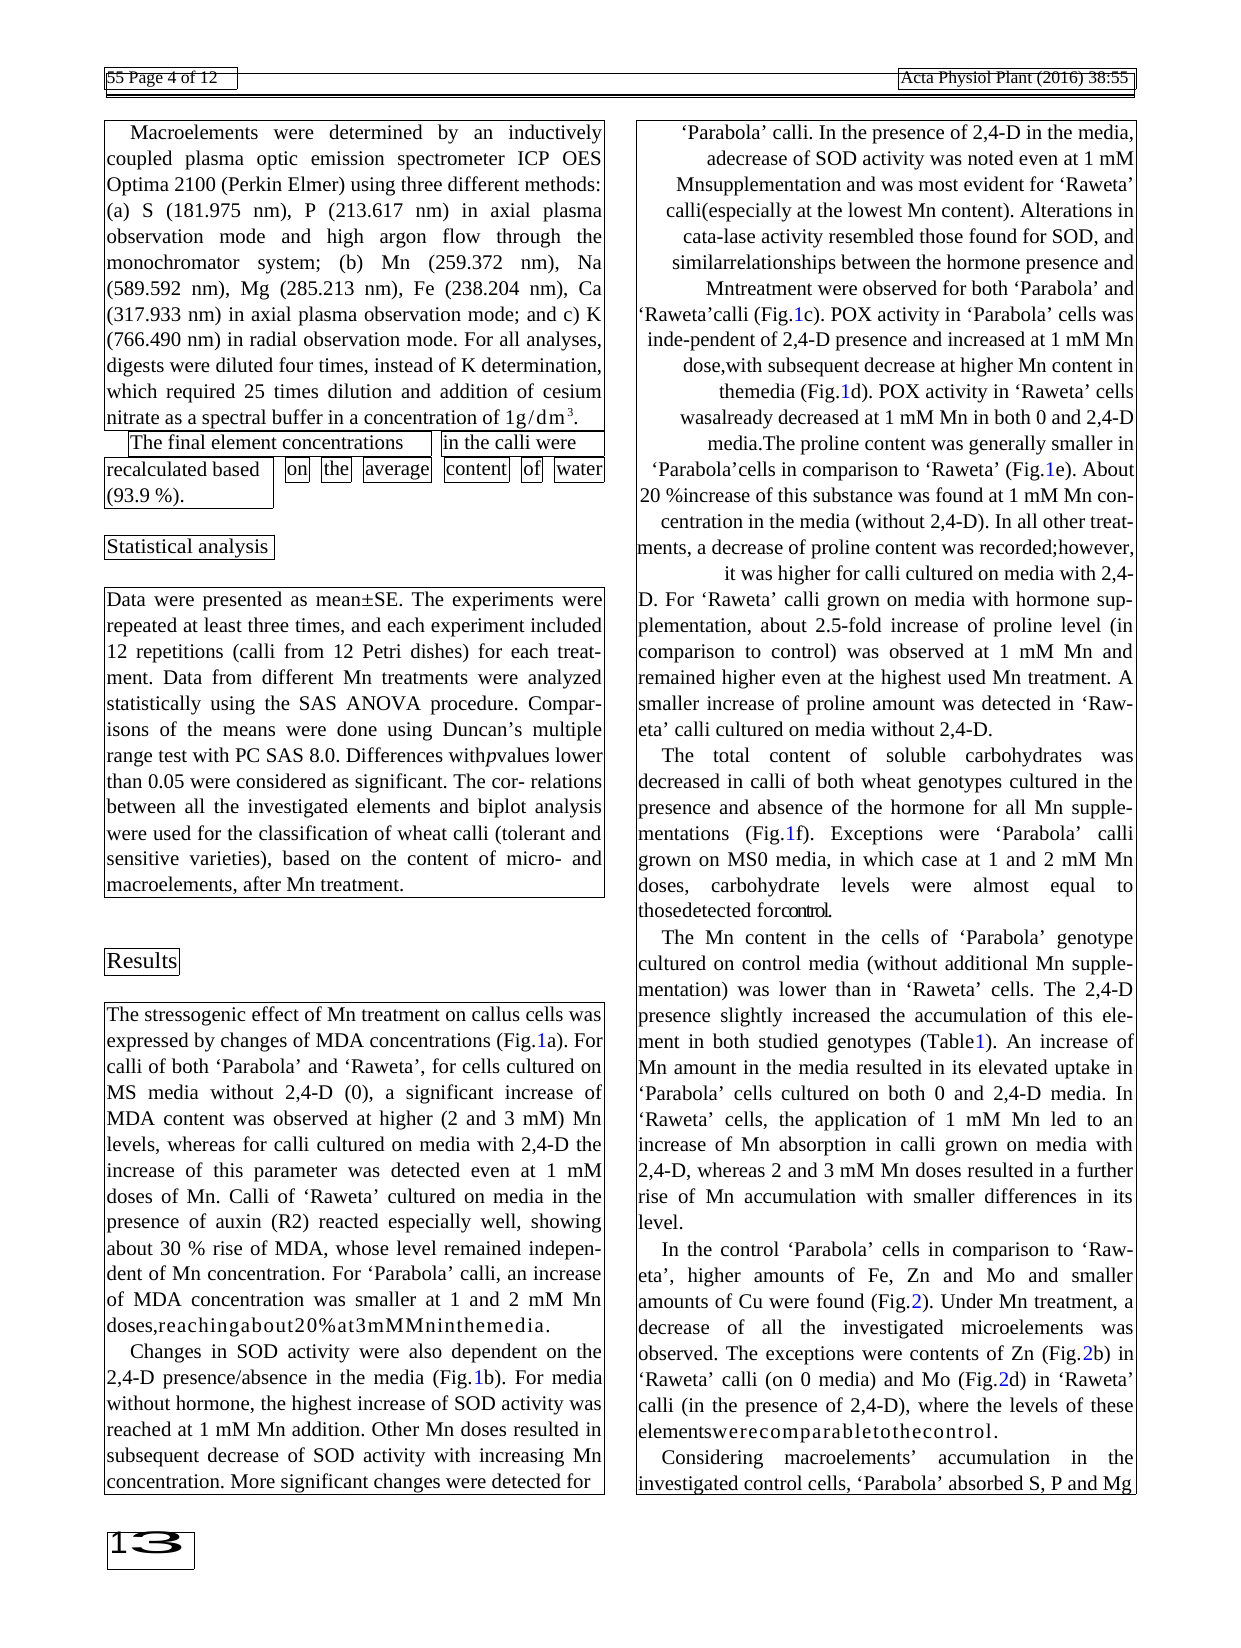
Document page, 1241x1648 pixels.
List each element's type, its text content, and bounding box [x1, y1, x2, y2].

text Acta Physiol Plant (2016) 38:55 [900, 69, 1136, 87]
text Macroelements were determined by an inductively coupled plasma optic emission spectrometer ICP OES Optima 2100 (Perkin Elmer) using three different methods: [106, 121, 602, 196]
text (a) S (181.975 nm), P (213.617 nm) in axial plasma observation mode and high argon flow through the monochromator system; (b) Mn (259.372 nm), Na (589.592 nm), Mg (285.213 nm), Fe (238.204 nm), Ca (317.933 nm) in axial plasma observation mode; and c) K (766.490 nm) in radial observation mode. For all analyses, digests were diluted four times, instead of K determination, which required 25 times dilution and addition of cesium nitrate as a spectral buffer in a concentration of 1g/dm3. [106, 198, 603, 429]
text ‘Parabola’ calli. In the presence of 2,4-D in the media, adecrease of SOD activity was noted even at 1 mM Mnsupplementation and was most evident for ‘Raweta’ calli(especially at the lowest Mn content). Alterations in cata-lase activity resembled those found for SOD, and similarrelationships between the hormone presence and Mntreatment were observed for both ‘Parabola’ and ‘Raweta’calli (Fig.1c). POX activity in ‘Parabola’ cells was inde-pendent of 2,4-D presence and increased at 1 mM Mn dose,with subsequent decrease at higher Mn content in themedia (Fig.1d). POX activity in ‘Raweta’ cells wasalready decreased at 1 mM Mn in both 0 and 2,4-D media.The proline content was generally smaller in ‘Parabola’cells in comparison to ‘Raweta’ (Fig.1e). About 20 %increase of this substance was found at 1 mM Mn con-centration in the media (without 2,4-D). In all other treat-ments, a decrease of proline content was recorded;however, it was higher for calli cultured on media with 2,4- [637, 121, 1134, 585]
text The stressogenic effect of Mn treatment on callus cells was expressed by changes of MDA concentrations (Fig.1a). For calli of both ‘Parabola’ and ‘Raweta’, for cells cultured on MS media without 2,4-D (0), a significant increase of MDA content was observed at higher (2 and 3 mM) Mn levels, whereas for calli cultured on media with 2,4-D the increase of this parameter was detected even at 1 mM doses of Mn. Calli of ‘Raweta’ cultured on media in the presence of auxin (R2) reacted especially well, showing about 30 % rise of MDA, whose level remained indepen- dent of Mn concentration. For ‘Parabola’ calli, an increase of MDA concentration was smaller at 1 and 2 mM Mn doses,reachingabout20%at3mMMninthemedia. [106, 1003, 602, 1337]
text In the control ‘Parabola’ cells in comparison to ‘Raw- eta’, higher amounts of Fe, Zn and Mo and smaller amounts of Cu were found (Fig.2). Under Mn treatment, a decrease of all the investigated microelements was observed. The exceptions were contents of Zn (Fig.2b) in ‘Raweta’ calli (on 0 media) and Mo (Fig.2d) in ‘Raweta’ calli (in the presence of 2,4-D), where the levels of these elementswerecomparabletothecontrol. [638, 1237, 1134, 1443]
text 13 [109, 1533, 194, 1559]
text Changes in SOD activity were also dependent on the 2,4-D presence/absence in the media (Fig.1b). For media without hormone, the highest increase of SOD activity was reached at 1 mM Mn addition. Other Mn doses resulted in subsequent decrease of SOD activity with increasing Mn concentration. More significant changes were detected for [106, 1339, 603, 1493]
text recalculated based (93.9 %). [106, 458, 273, 507]
text water [556, 458, 604, 480]
text The total content of soluble carbohydrates was decreased in calli of both wheat genotypes cultured in the presence and absence of the hormone for all Mn supple- mentations (Fig.1f). Exceptions were ‘Parabola’ calli grown on MS0 media, in which case at 1 and 2 mM Mn doses, carbohydrate levels were almost equal to thosedetected forcontrol. [638, 743, 1134, 922]
text The Mn content in the cells of ‘Parabola’ genotype cultured on control media (without additional Mn supple- mentation) was lower than in ‘Raweta’ cells. The 2,4-D presence slightly increased the accumulation of this ele- ment in both studied genotypes (Table1). An increase of Mn amount in the media resulted in its elevated uptake in ‘Parabola’ cells cultured on both 0 and 2,4-D media. In ‘Raweta’ cells, the application of 1 mM Mn led to an increase of Mn absorption in calli grown on media with 2,4-D, whereas 2 and 3 mM Mn doses resulted in a further rise of Mn accumulation with smaller differences in its level. [638, 925, 1134, 1234]
text content [446, 458, 509, 480]
text 55 Page 4 of 12 [107, 74, 237, 87]
text Data were presented as mean±SE. The experiments were repeated at least three times, and each experiment included 12 repetitions (calli from 12 Petri dishes) for each treat- ment. Data from different Mn treatments were analyzed statistically using the SAS ANOVA procedure. Compar- isons of the means were done using Duncan’s multiple range test with PC SAS 8.0. Differences withpvalues lower than 0.05 were considered as significant. The cor- relations between all the investigated elements and biplot analysis were used for the classification of wheat calli (tolerant and sensitive varieties), based on the content of micro- and macroelements, after Mn treatment. [106, 588, 603, 896]
text in the calli were [443, 432, 604, 454]
text Statistical analysis [106, 536, 273, 558]
text D. For ‘Raweta’ calli grown on media with hormone sup- plementation, about 2.5-fold increase of proline level (in comparison to control) was observed at 1 mM Mn and remained higher even at the highest used Mn treatment. A smaller increase of proline amount was detected in ‘Raw- eta’ calli cultured on media without 2,4-D. [638, 587, 1134, 741]
text on [287, 458, 309, 480]
text Results [106, 949, 179, 973]
text [106, 68, 237, 73]
text average [365, 458, 431, 480]
text the [323, 458, 351, 480]
text The final element concentrations [130, 432, 431, 454]
text of [523, 458, 542, 480]
text Considering macroelements’ accumulation in the investigated control cells, ‘Parabola’ absorbed S, P and Mg [638, 1445, 1134, 1494]
